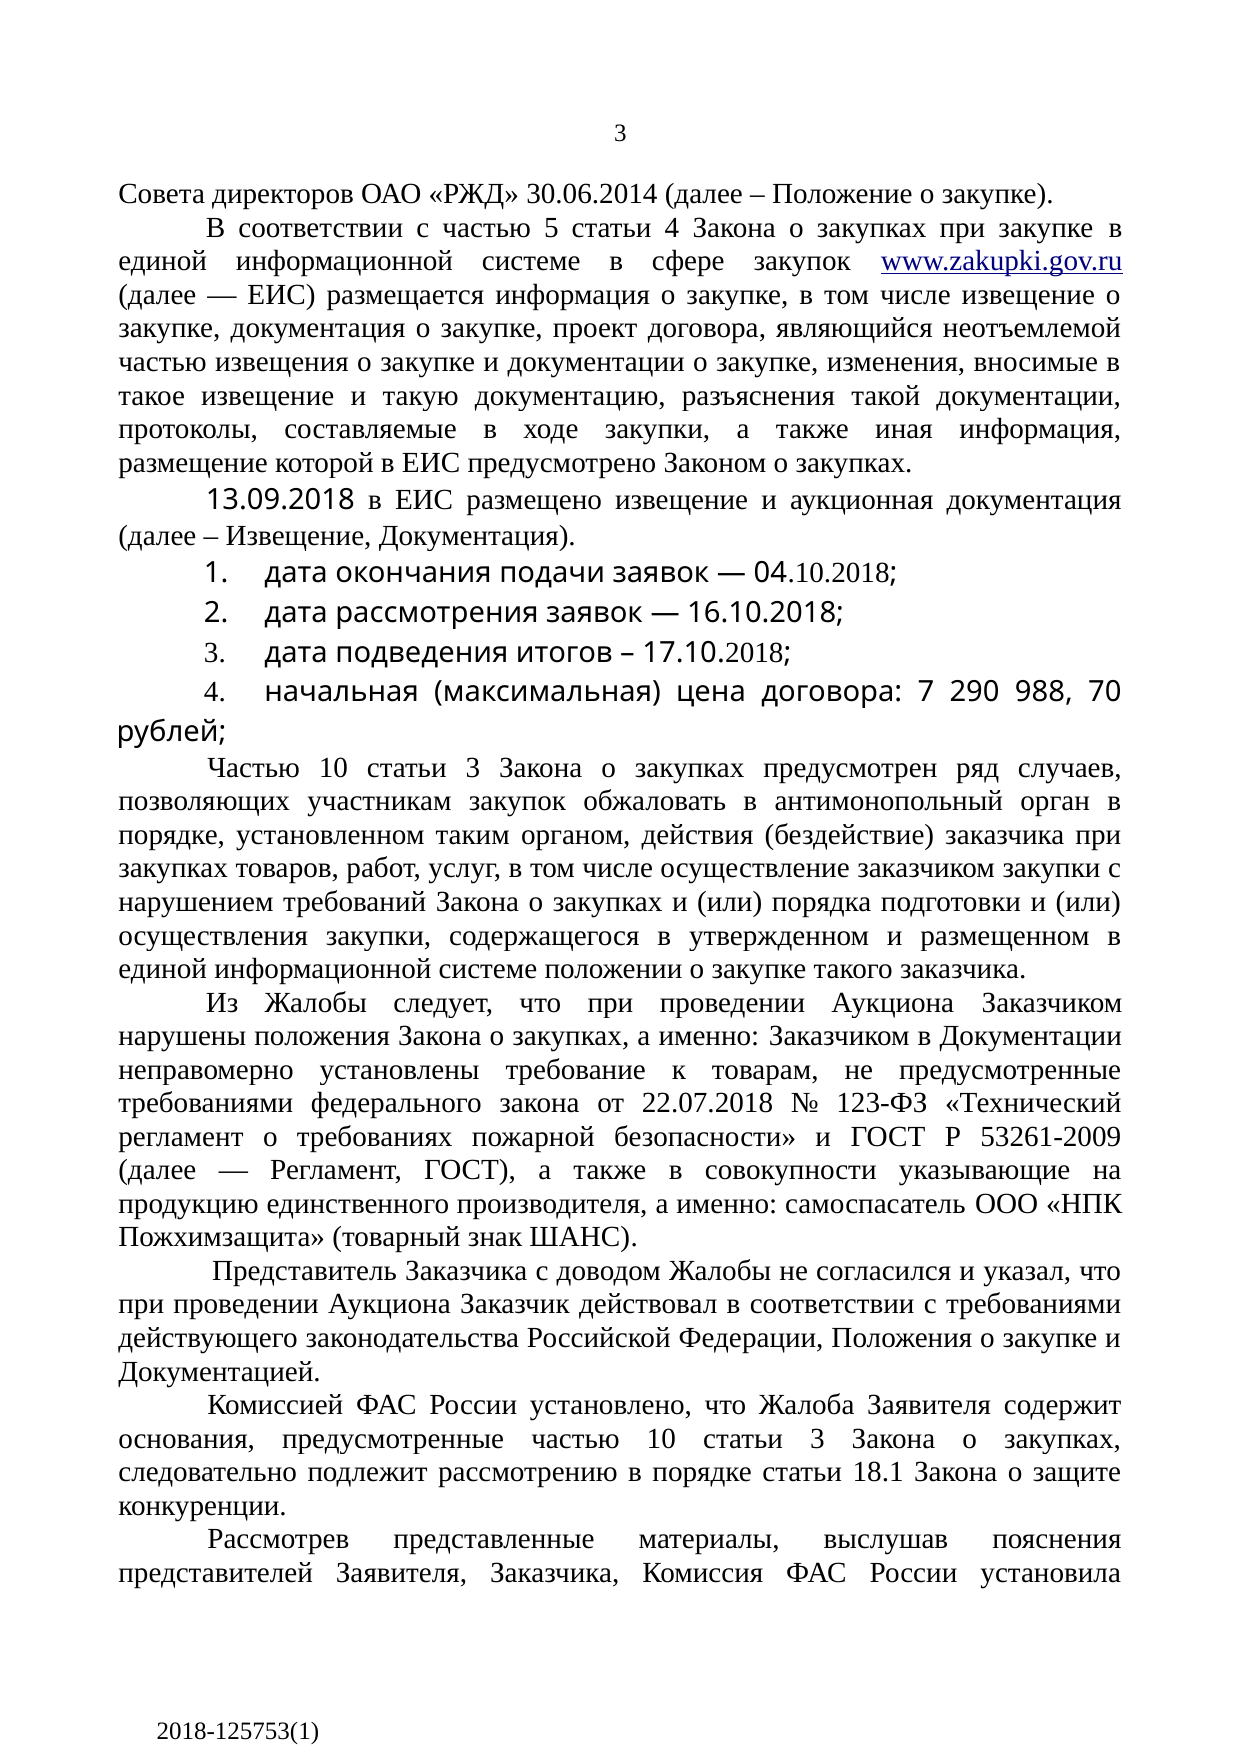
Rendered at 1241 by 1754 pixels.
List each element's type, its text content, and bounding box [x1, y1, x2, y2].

text Частью 10 статьи 3 Закона о закупках предусмотрен ряд случаев, позволяющих участникам закупок обжаловать в антимонопольный орган в порядке, установленном таким органом, действия (бездействие) заказчика при закупках товаров, работ, услуг, в том числе осуществление заказчиком закупки с нарушением требований Закона о закупках и (или) порядка подготовки и (или) осуществления закупки, содержащегося в утвержденном и размещенном в единой информационной системе положении о закупке такого заказчика. [118, 750, 1122, 985]
text Представитель Заказчика с доводом Жалобы не согласился и указал, что при проведении Аукциона Заказчик действовал в соответствии с требованиями действующего законодательства Российской Федерации, Положения о закупке и Документацией. [118, 1253, 1122, 1387]
text 13.09.2018 в ЕИС размещено извещение и аукционная документация (далее – Извещение, Документация). [118, 478, 1122, 551]
list дата подведения итогов – 17.10.2018; [116, 631, 1122, 671]
list дата рассмотрения заявок — 16.10.2018; [116, 591, 1122, 631]
text Рассмотрев представленные материалы, выслушав пояснения представителей Заявителя, Заказчика, Комиссия ФАС России установила [118, 1521, 1122, 1588]
text Из Жалобы следует, что при проведении Аукциона Заказчиком нарушены положения Закона о закупках, а именно: Заказчиком в Документации неправомерно установлены требование к товарам, не предусмотренные требованиями федерального закона от 22.07.2018 № 123-ФЗ «Технический регламент о требованиях пожарной безопасности» и ГОСТ Р 53261-2009 (далее — Регламент, ГОСТ), а также в совокупности указывающие на продукцию единственного производителя, а именно: самоспасатель ООО «НПК Пожхимзащита» (товарный знак ШАНС). [118, 985, 1122, 1253]
list начальная (максимальная) цена договора: 7 290 988, 70 рублей; [116, 671, 1122, 750]
text В соответствии с частью 5 статьи 4 Закона о закупках при закупке в единой информационной системе в сфере закупок www.zakupki.gov.ru (далее — ЕИС) размещается информация о закупке, в том числе извещение о закупке, документация о закупке, проект договора, являющийся неотъемлемой частью извещения о закупке и документации о закупке, изменения, вносимые в такое извещение и такую документацию, разъяснения такой документации, протоколы, составляемые в ходе закупки, а также иная информация, размещение которой в ЕИС предусмотрено Законом о закупках. [118, 210, 1122, 478]
text Комиссией ФАС России установлено, что Жалоба Заявителя содержит основания, предусмотренные частью 10 статьи 3 Закона о закупках, следовательно подлежит рассмотрению в порядке статьи 18.1 Закона о защите конкуренции. [118, 1387, 1122, 1521]
text Совета директоров ОАО «РЖД» 30.06.2014 (далее – Положение о закупке). [118, 176, 1122, 210]
list дата окончания подачи заявок — 04.10.2018; [116, 551, 1122, 591]
